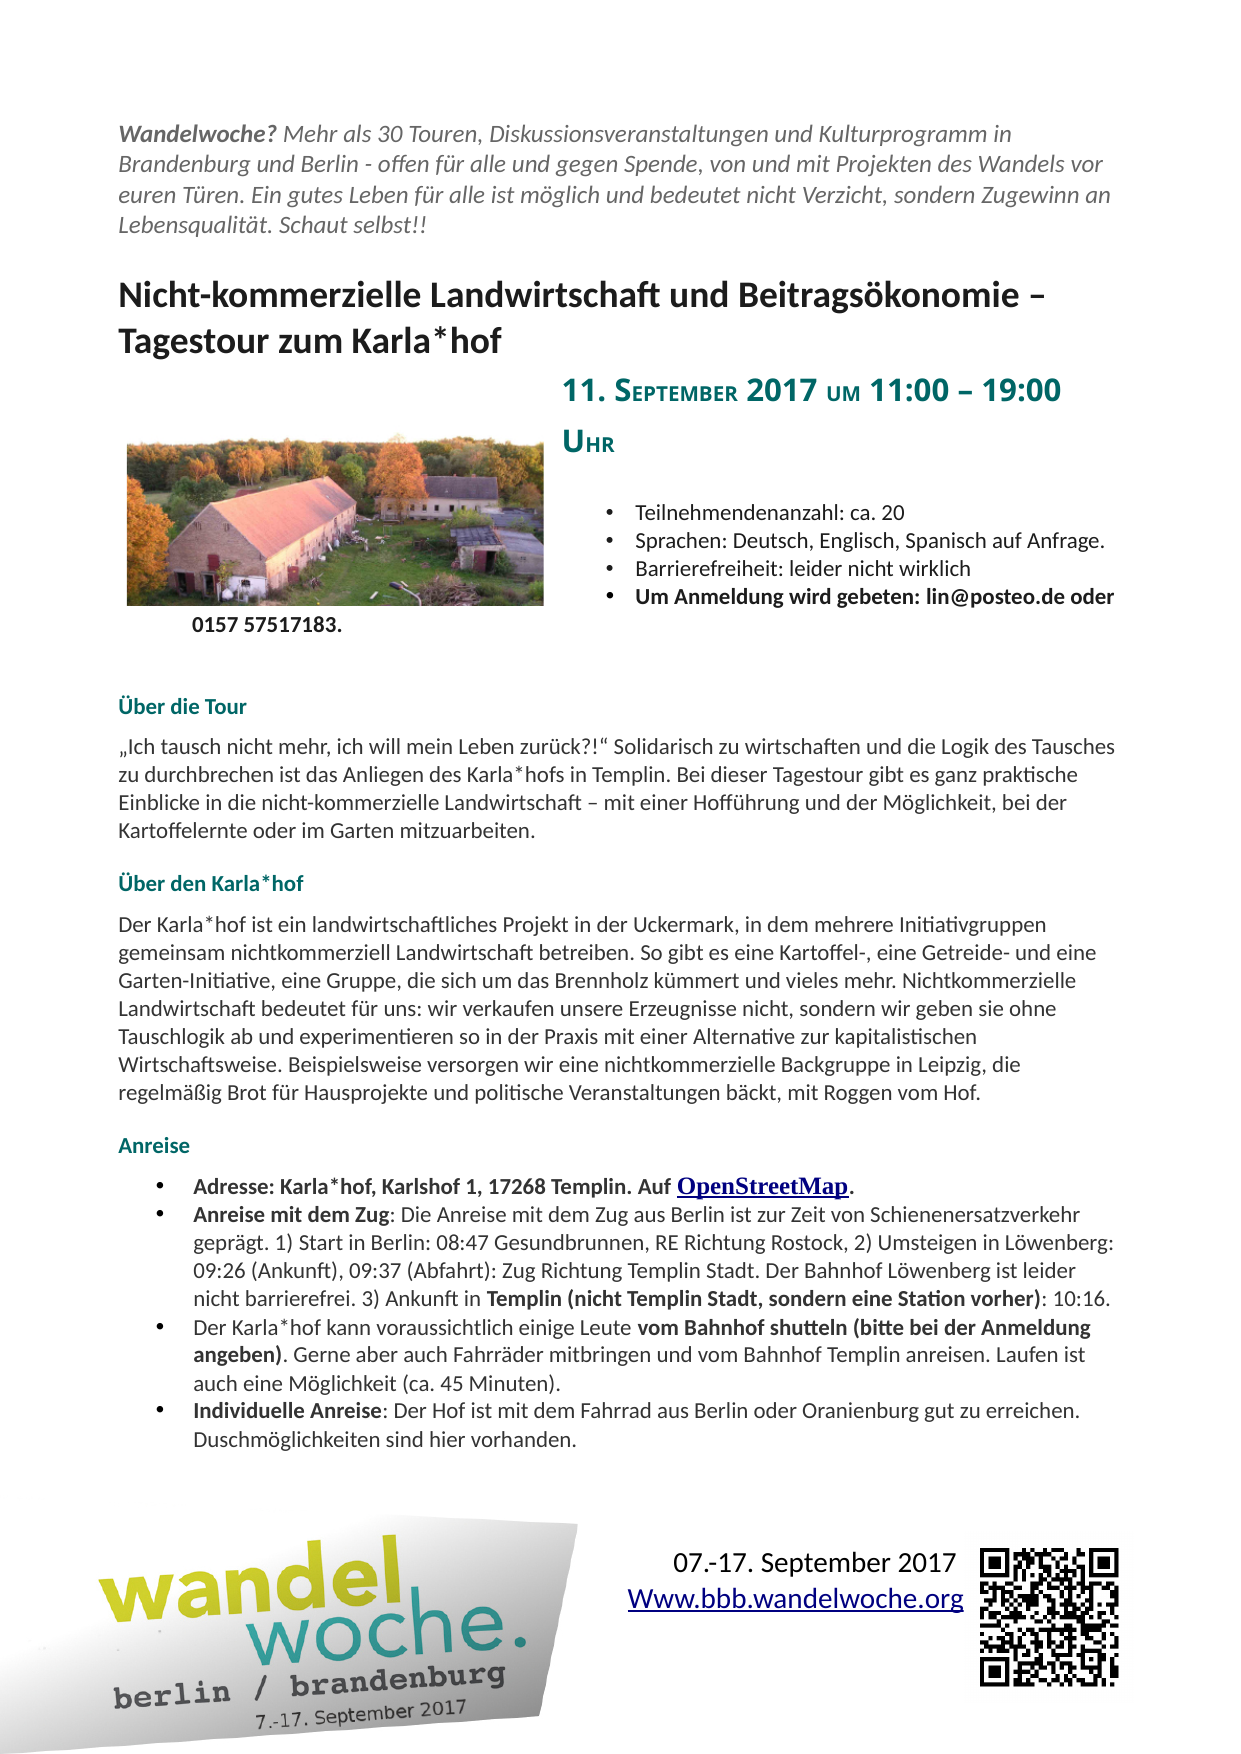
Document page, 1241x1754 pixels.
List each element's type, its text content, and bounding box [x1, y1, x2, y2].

subtitle Über die Tour [118, 692, 1122, 720]
text „Ich tausch nicht mehr, ich will mein Leben zurück?!“ Solidarisch zu wirtschaften und die Logik des Tausches zu durchbrechen ist das Anliegen des Karla*hofs in Templin. Bei dieser Tagestour gibt es ganz praktische Einblicke in die nicht-kommerzielle Landwirtschaft – mit einer Hofführung und der Möglichkeit, bei der Kartoffelernte oder im Garten mitzuarbeiten. [118, 732, 1122, 844]
list Barrierefreiheit: leider nicht wirklich [544, 554, 1122, 582]
list Teilnehmendenanzahl: ca. 20 [544, 498, 1122, 526]
list Um Anmeldung wird gebeten: lin@posteo.de oder 0157 57517183. [162, 582, 1122, 638]
text Der Karla*hof ist ein landwirtschaftliches Projekt in der Uckermark, in dem mehrere Initiativgruppen gemeinsam nichtkommerziell Landwirtschaft betreiben. So gibt es eine Kartoffel-, eine Getreide- und eine Garten-Initiative, eine Gruppe, die sich um das Brennholz kümmert und vieles mehr. Nichtkommerzielle Landwirtschaft bedeutet für uns: wir verkaufen unsere Erzeugnisse nicht, sondern wir geben sie ohne Tauschlogik ab und experimentieren so in der Praxis mit einer Alternative zur kapitalistischen Wirtschaftsweise. Beispielsweise versorgen wir eine nichtkommerzielle Backgruppe in Leipzig, die regelmäßig Brot für Hausprojekte und politische Veranstaltungen bäckt, mit Roggen vom Hof. [118, 910, 1122, 1106]
list Anreise mit dem Zug: Die Anreise mit dem Zug aus Berlin ist zur Zeit von Schienenersatzverkehr geprägt. 1) Start in Berlin: 08:47 Gesundbrunnen, RE Richtung Rostock, 2) Umsteigen in Löwenberg: 09:26 (Ankunft), 09:37 (Abfahrt): Zug Richtung Templin Stadt. Der Bahnhof Löwenberg ist leider nicht barrierefrei. 3) Ankunft in Templin (nicht Templin Stadt, sondern eine Station vorher): 10:16. [156, 1201, 1122, 1313]
text 07.-17. September 2017 [578, 1544, 963, 1580]
list Adresse: Karla*hof, Karlshof 1, 17268 Templin. Auf OpenStreetMap. [156, 1171, 1122, 1201]
list Der Karla*hof kann voraussichtlich einige Leute vom Bahnhof shutteln (bitte bei der Anmeldung angeben). Gerne aber auch Fahrräder mitbringen und vom Bahnhof Templin anreisen. Laufen ist auch eine Möglichkeit (ca. 45 Minuten). [156, 1313, 1122, 1397]
subtitle 11. September 2017 um 11:00 – 19:00 Uhr [118, 368, 1122, 462]
text Www.bbb.wandelwoche.org [578, 1580, 963, 1616]
picture [126, 410, 544, 606]
text Anreise [118, 1131, 1122, 1159]
subtitle Über den Karla*hof [118, 869, 1122, 898]
picture [963, 1531, 1135, 1703]
text Wandelwoche? Mehr als 30 Touren, Diskussionsveranstaltungen und Kulturprogramm in Brandenburg und Berlin - offen für alle und gegen Spende, von und mit Projekten des Wandels vor euren Türen. Ein gutes Leben für alle ist möglich und bedeutet nicht Verzicht, sondern Zugewinn an Lebensqualität. Schaut selbst!! [118, 118, 1122, 240]
list Sprachen: Deutsch, Englisch, Spanisch auf Anfrage. [544, 526, 1122, 554]
picture [0, 1495, 578, 1754]
subtitle Nicht-kommerzielle Landwirtschaft und Beitragsökonomie – Tagestour zum Karla*hof [118, 271, 1122, 362]
list Individuelle Anreise: Der Hof ist mit dem Fahrrad aus Berlin oder Oranienburg gut zu erreichen. Duschmöglichkeiten sind hier vorhanden. [156, 1397, 1122, 1453]
